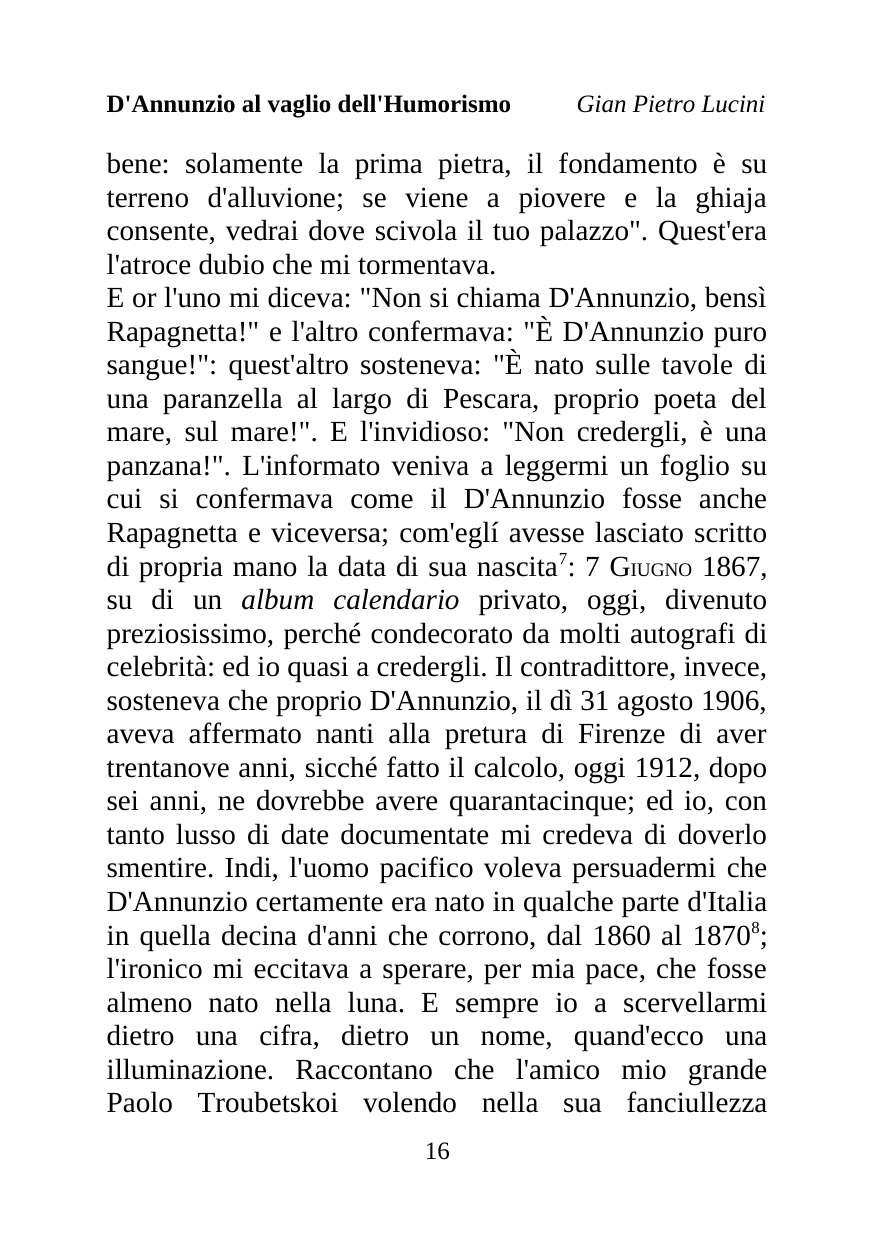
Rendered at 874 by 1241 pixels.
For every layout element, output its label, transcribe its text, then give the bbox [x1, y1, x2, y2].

text bene: solamente la prima pietra, il fondamento è su terreno d'alluvione; se viene a piovere e la ghiaja consente, vedrai dove scivola il tuo palazzo". Quest'era l'atroce dubio che mi tormentava. [106, 146, 768, 280]
text E or l'uno mi diceva: "Non si chiama D'Annunzio, bensì Rapagnetta!" e l'altro confermava: "È D'Annunzio puro sangue!": quest'altro sosteneva: "È nato sulle tavole di una paranzella al largo di Pescara, proprio poeta del mare, sul mare!". E l'invidioso: "Non credergli, è una panzana!". L'informato veniva a leggermi un foglio su cui si confermava come il D'Annunzio fosse anche Rapagnetta e viceversa; com'eglí avesse lasciato scritto di propria mano la data di sua nascita: 7 Giugno 1867, su di un album calendario privato, oggi, divenuto preziosissimo, perché condecorato da molti autografi di celebrità: ed io quasi a credergli. Il contradittore, invece, sosteneva che proprio D'Annunzio, il dì 31 agosto 1906, aveva affermato nanti alla pretura di Firenze di aver trentanove anni, sicché fatto il calcolo, oggi 1912, dopo sei anni, ne dovrebbe avere quarantacinque; ed io, con tanto lusso di date documentate mi credeva di doverlo smentire. Indi, l'uomo pacifico voleva persuadermi che D'Annunzio certamente era nato in qualche parte d'Italia in quella decina d'anni che corrono, dal 1860 al 1870; l'ironico mi eccitava a sperare, per mia pace, che fosse almeno nato nella luna. E sempre io a scervellarmi dietro una cifra, dietro un nome, quand'ecco una illuminazione. Raccontano che l'amico mio grande Paolo Troubetskoi volendo nella sua fanciullezza [106, 280, 768, 1119]
